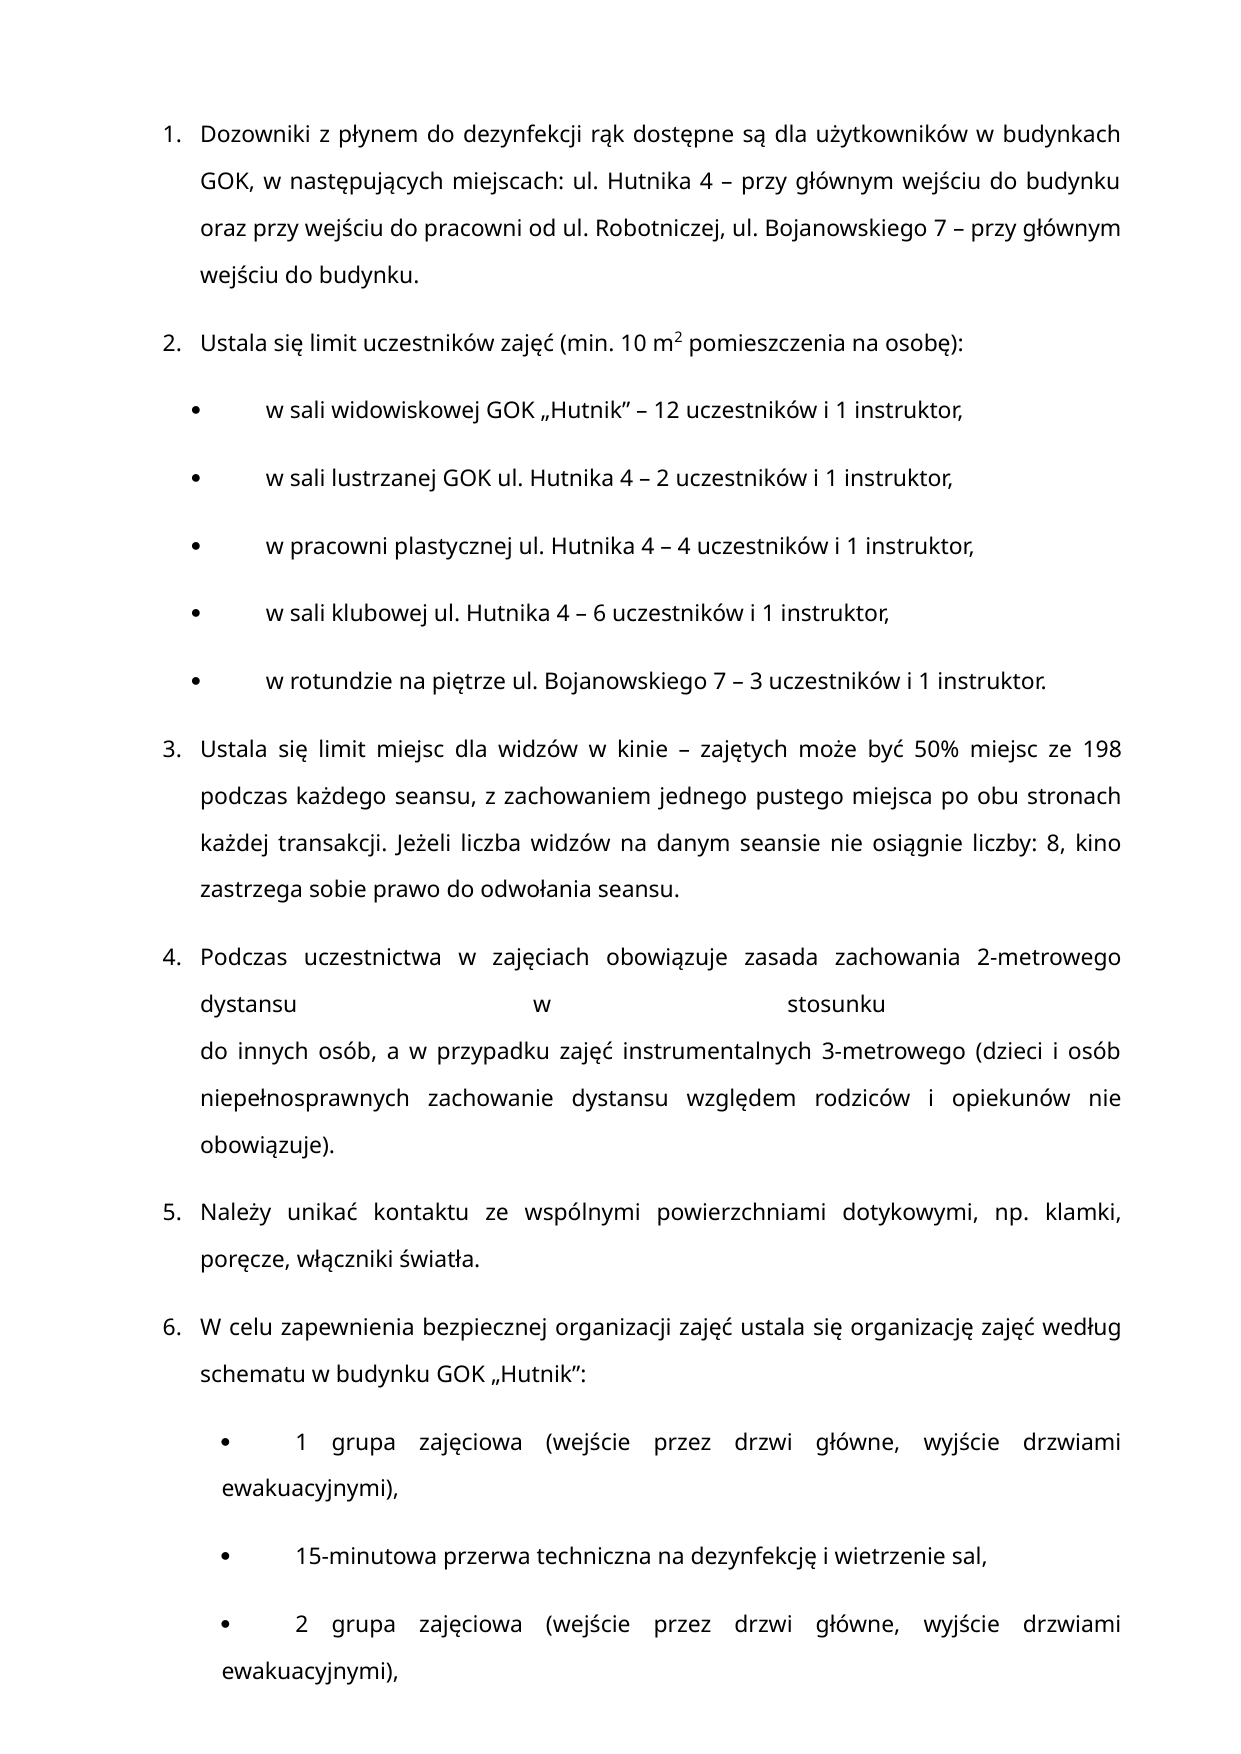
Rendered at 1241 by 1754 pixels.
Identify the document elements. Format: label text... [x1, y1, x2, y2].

list w pracowni plastycznej ul. Hutnika 4 – 4 uczestników i 1 instruktor, [192, 530, 1122, 561]
list w sali klubowej ul. Hutnika 4 – 6 uczestników i 1 instruktor, [192, 597, 1122, 629]
list w rotundzie na piętrze ul. Bojanowskiego 7 – 3 uczestników i 1 instruktor. [192, 665, 1122, 696]
list w sali widowiskowej GOK „Hutnik” – 12 uczestników i 1 instruktor, [192, 394, 1122, 426]
list Ustala się limit miejsc dla widzów w kinie – zajętych może być 50% miejsc ze 198 podczas każdego seansu, z zachowaniem jednego pustego miejsca po obu stronach każdej transakcji. Jeżeli liczba widzów na danym seansie nie osiągnie liczby: 8, kino zastrzega sobie prawo do odwołania seansu. [162, 733, 1122, 905]
list Należy unikać kontaktu ze wspólnymi powierzchniami dotykowymi, np. klamki, poręcze, włączniki światła. [162, 1196, 1122, 1274]
list W celu zapewnienia bezpiecznej organizacji zajęć ustala się organizację zajęć według schematu w budynku GOK „Hutnik”: [162, 1311, 1122, 1389]
list w sali lustrzanej GOK ul. Hutnika 4 – 2 uczestników i 1 instruktor, [192, 462, 1122, 493]
list Ustala się limit uczestników zajęć (min. 10 m2 pomieszczenia na osobę): [162, 327, 1122, 358]
list 15-minutowa przerwa techniczna na dezynfekcję i wietrzenie sal, [221, 1540, 1122, 1571]
list 1 grupa zajęciowa (wejście przez drzwi główne, wyjście drzwiami ewakuacyjnymi), [221, 1426, 1122, 1504]
list Podczas uczestnictwa w zajęciach obowiązuje zasada zachowania 2-metrowego dystansu w stosunku do innych osób, a w przypadku zajęć instrumentalnych 3-metrowego (dzieci i osób niepełnosprawnych zachowanie dystansu względem rodziców i opiekunów nie obowiązuje). [162, 941, 1122, 1160]
list Dozowniki z płynem do dezynfekcji rąk dostępne są dla użytkowników w budynkach GOK, w następujących miejscach: ul. Hutnika 4 – przy głównym wejściu do budynku oraz przy wejściu do pracowni od ul. Robotniczej, ul. Bojanowskiego 7 – przy głównym wejściu do budynku. [162, 118, 1122, 290]
list 2 grupa zajęciowa (wejście przez drzwi główne, wyjście drzwiami ewakuacyjnymi), [221, 1608, 1122, 1686]
